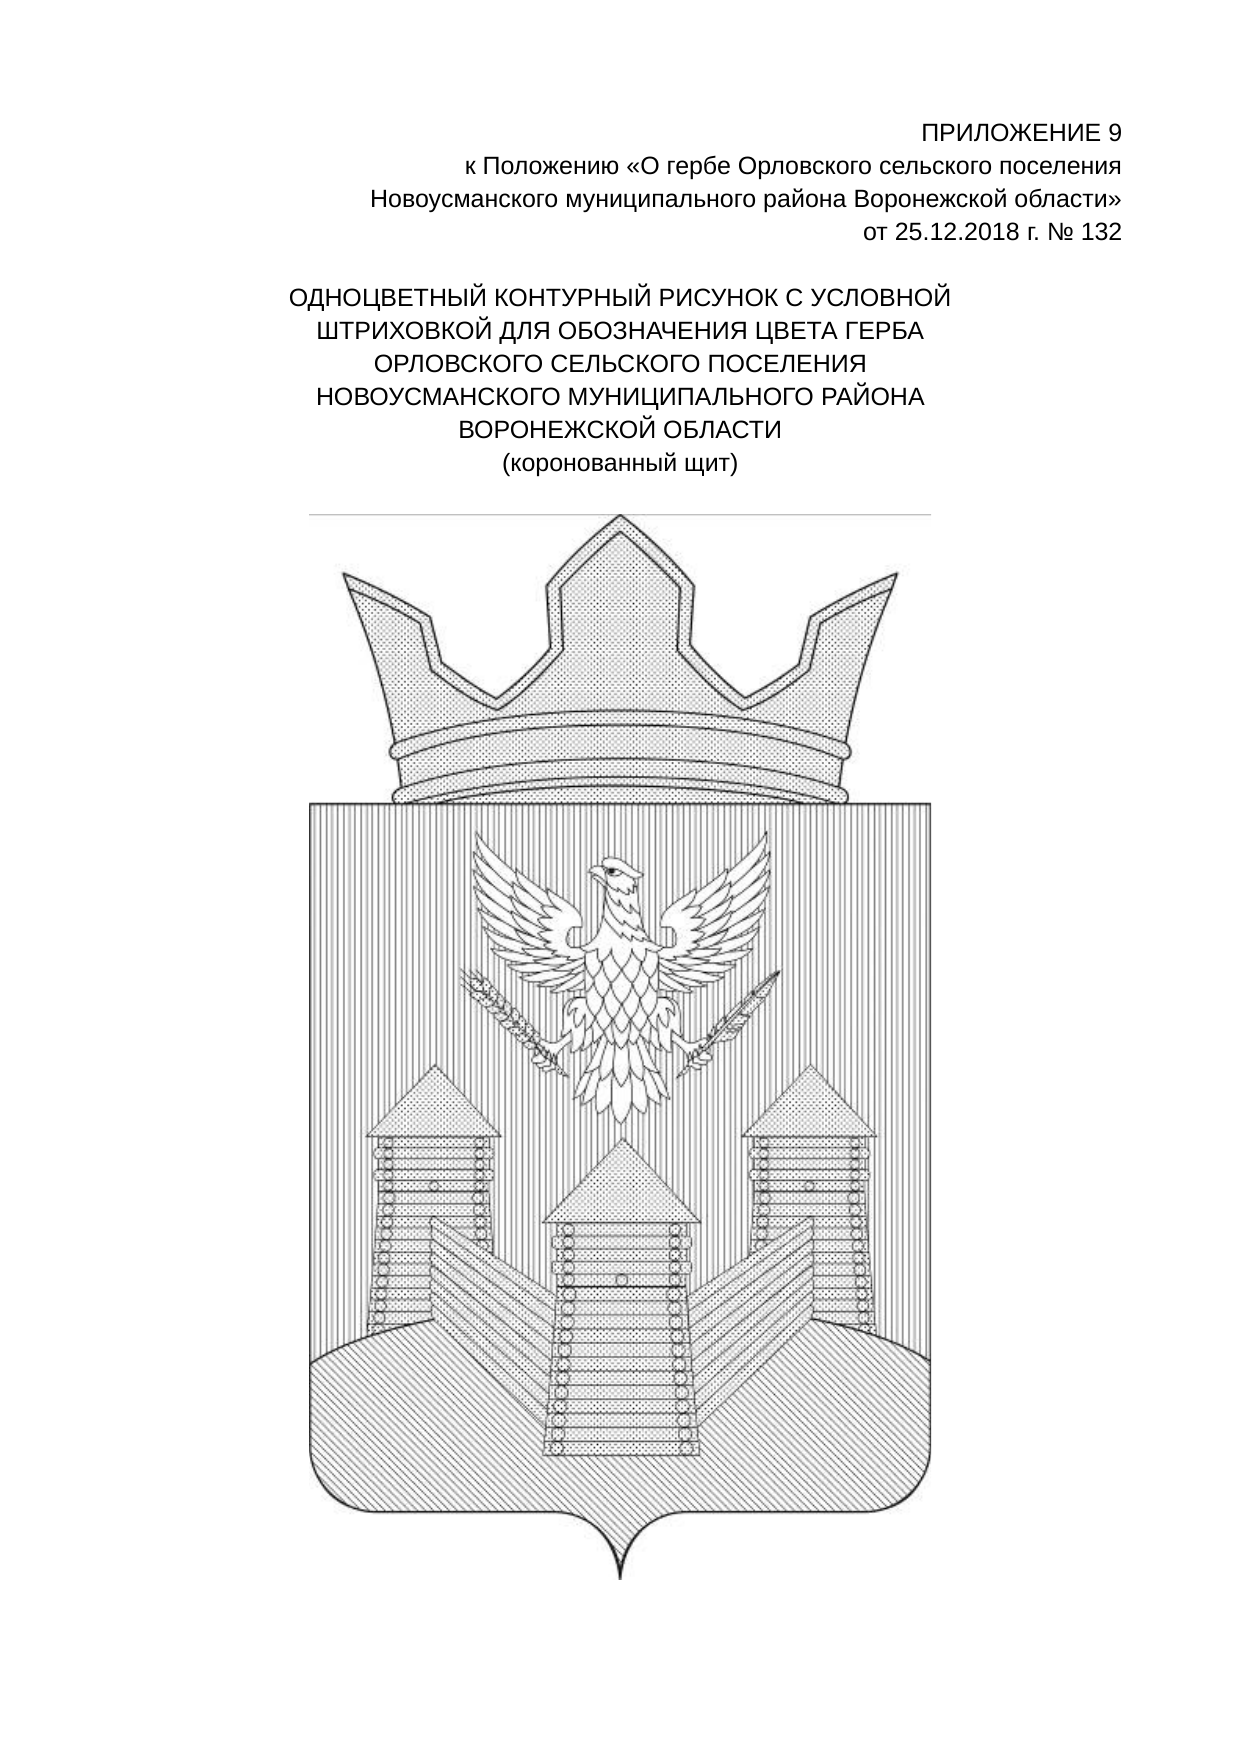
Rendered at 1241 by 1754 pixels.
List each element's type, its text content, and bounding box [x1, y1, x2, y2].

text ОРЛОВСКОГО СЕЛЬСКОГО ПОСЕЛЕНИЯ [118, 349, 1122, 378]
text от 25.12.2018 г. № 132 [118, 217, 1122, 246]
text к Положению «О гербе Орловского сельского поселения [118, 151, 1122, 180]
text ПРИЛОЖЕНИЕ 9 [118, 118, 1122, 147]
text ОДНОЦВЕТНЫЙ КОНТУРНЫЙ РИСУНОК С УСЛОВНОЙ [118, 283, 1122, 312]
text (коронованный щит) [118, 448, 1122, 477]
picture [309, 514, 932, 1580]
text НОВОУСМАНСКОГО МУНИЦИПАЛЬНОГО РАЙОНА [118, 382, 1122, 411]
text Новоусманского муниципального района Воронежской области» [118, 184, 1122, 213]
text ШТРИХОВКОЙ ДЛЯ ОБОЗНАЧЕНИЯ ЦВЕТА ГЕРБА [118, 316, 1122, 345]
text ВОРОНЕЖСКОЙ ОБЛАСТИ [118, 415, 1122, 444]
